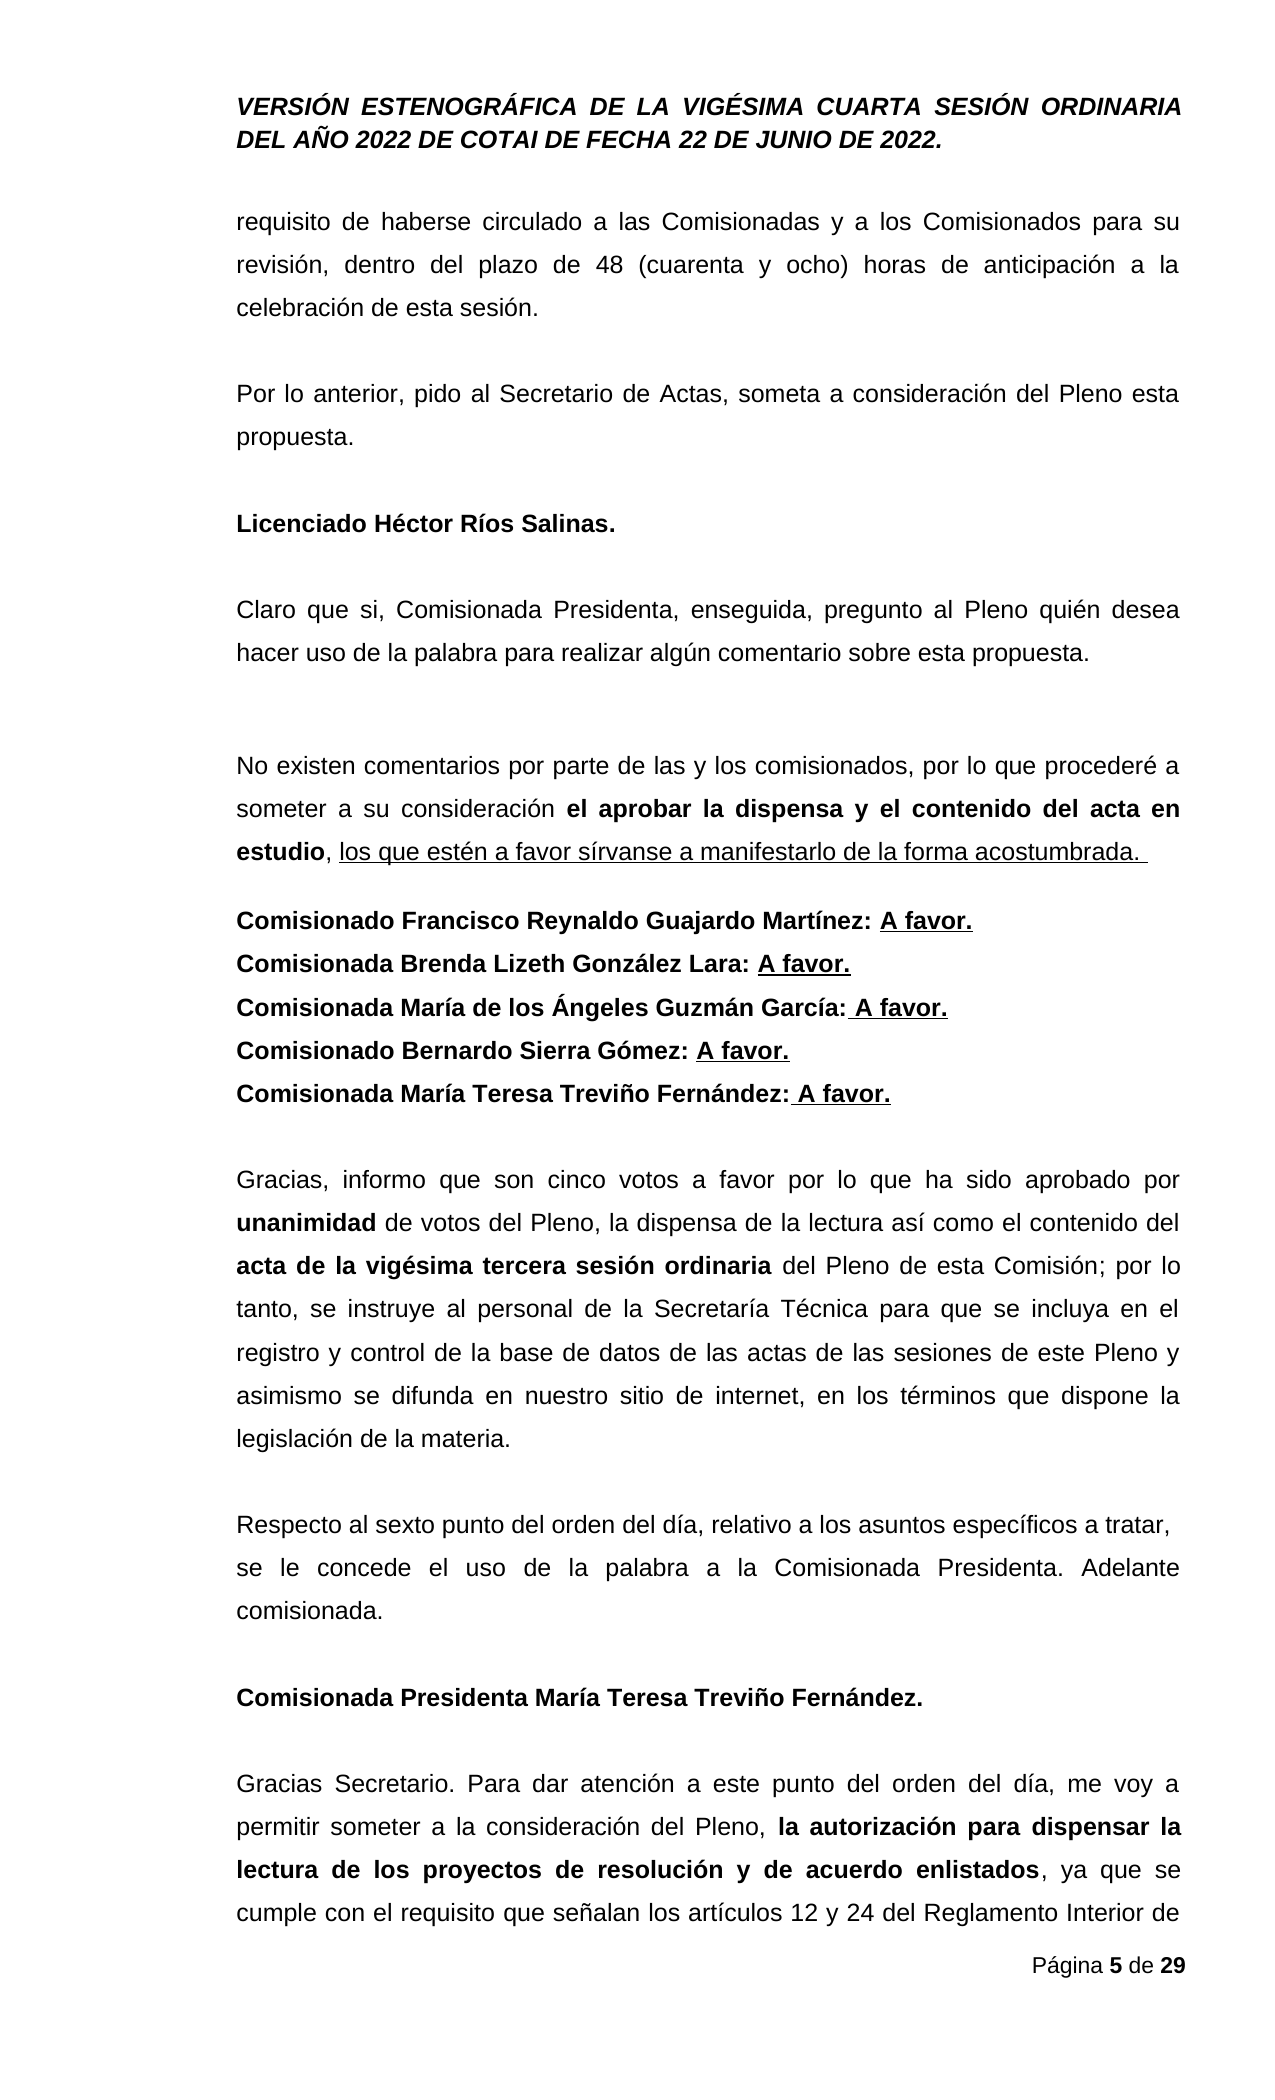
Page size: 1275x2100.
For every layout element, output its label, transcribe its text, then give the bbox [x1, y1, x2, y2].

text Claro que si, Comisionada Presidenta, enseguida, pregunto al Pleno quién desea hacer uso de la palabra para realizar algún comentario sobre esta propuesta. [236, 595, 1181, 667]
text Por lo anterior, pido al Secretario de Actas, someta a consideración del Pleno esta propuesta. [236, 379, 1181, 451]
text Comisionada Brenda Lizeth González Lara: A favor. [236, 949, 1181, 978]
text Gracias Secretario. Para dar atención a este punto del orden del día, me voy a permitir someter a la consideración del Pleno, la autorización para dispensar la lectura de los proyectos de resolución y de acuerdo enlistados, ya que se cumple con el requisito que señalan los artículos 12 y 24 del Reglamento Interior de [236, 1769, 1181, 1927]
text Comisionado Francisco Reynaldo Guajardo Martínez: A favor. [236, 906, 1181, 935]
text No existen comentarios por parte de las y los comisionados, por lo que procederé a someter a su consideración el aprobar la dispensa y el contenido del acta en estudio, los que estén a favor sírvanse a manifestarlo de la forma acostumbrada. [236, 751, 1181, 866]
text Respecto al sexto punto del orden del día, relativo a los asuntos específicos a tratar, [236, 1510, 1181, 1539]
text Comisionada María Teresa Treviño Fernández: A favor. [236, 1079, 1181, 1108]
text Comisionada Presidenta María Teresa Treviño Fernández. [236, 1683, 1181, 1711]
text se le concede el uso de la palabra a la Comisionada Presidenta. Adelante comisionada. [236, 1553, 1181, 1625]
text Licenciado Héctor Ríos Salinas. [236, 509, 1181, 537]
text Gracias, informo que son cinco votos a favor por lo que ha sido aprobado por unanimidad de votos del Pleno, la dispensa de la lectura así como el contenido del acta de la vigésima tercera sesión ordinaria del Pleno de esta Comisión; por lo tanto, se instruye al personal de la Secretaría Técnica para que se incluya en el registro y control de la base de datos de las actas de las sesiones de este Pleno y asimismo se difunda en nuestro sitio de internet, en los términos que dispone la legislación de la materia. [236, 1165, 1181, 1453]
text requisito de haberse circulado a las Comisionadas y a los Comisionados para su revisión, dentro del plazo de 48 (cuarenta y ocho) horas de anticipación a la celebración de esta sesión. [236, 207, 1181, 322]
text Comisionado Bernardo Sierra Gómez: A favor. [236, 1036, 1181, 1064]
text Comisionada María de los Ángeles Guzmán García: A favor. [236, 993, 1181, 1021]
